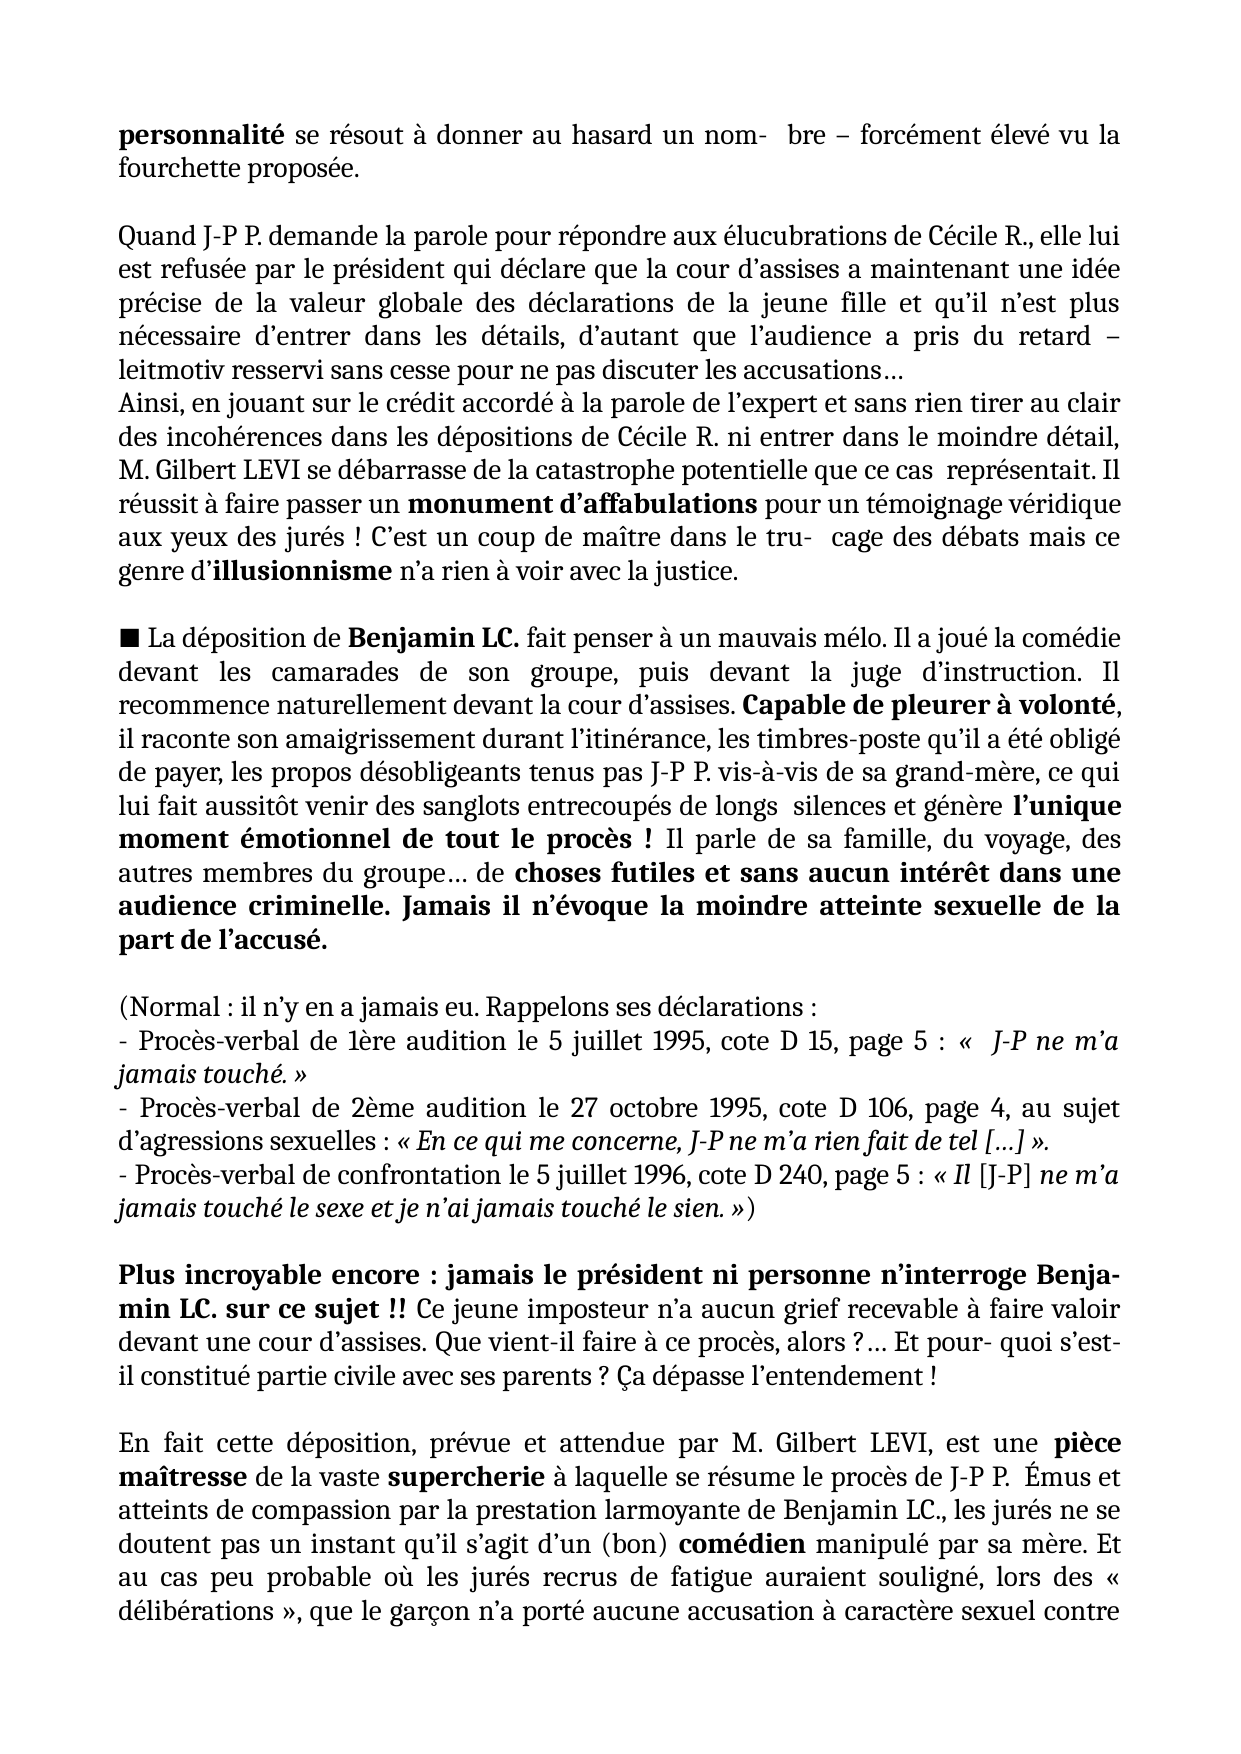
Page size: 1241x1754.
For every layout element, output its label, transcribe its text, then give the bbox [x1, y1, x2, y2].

text (Normal : il n’y en a jamais eu. Rappelons ses déclarations : [118, 990, 1122, 1024]
text Quand J-P P. demande la parole pour répondre aux élucubrations de Cécile R., elle lui est refusée par le président qui déclare que la cour d’assises a maintenant une idée précise de la valeur globale des déclarations de la jeune fille et qu’il n’est plus nécessaire d’entrer dans les détails, d’autant que l’audience a pris du retard – leitmotiv resservi sans cesse pour ne pas discuter les accusations… [118, 219, 1122, 386]
text En fait cette déposition, prévue et attendue par M. Gilbert LEVI, est une pièce maîtresse de la vaste supercherie à laquelle se résume le procès de J-P P. Émus et atteints de compassion par la prestation larmoyante de Benjamin LC., les jurés ne se doutent pas un instant qu’il s’agit d’un (bon) comédien manipulé par sa mère. Et au cas peu probable où les jurés recrus de fatigue auraient souligné, lors des « délibérations », que le garçon n’a porté aucune accusation à caractère sexuel contre [118, 1426, 1122, 1627]
text Ainsi, en jouant sur le crédit accordé à la parole de l’expert et sans rien tirer au clair des incohérences dans les dépositions de Cécile R. ni entrer dans le moindre détail, M. Gilbert LEVI se débarrasse de la catastrophe potentielle que ce cas représentait. Il réussit à faire passer un monument d’affabulations pour un témoignage véridique aux yeux des jurés ! C’est un coup de maître dans le tru- cage des débats mais ce genre d’illusionnisme n’a rien à voir avec la justice. [118, 386, 1122, 588]
text - Procès-verbal de confrontation le 5 juillet 1996, cote D 240, page 5 : « Il [J-P] ne m’a jamais touché le sexe et je n’ai jamais touché le sien. ») [118, 1158, 1122, 1225]
text Plus incroyable encore : jamais le président ni personne n’interroge Benja- min LC. sur ce sujet !! Ce jeune imposteur n’a aucun grief recevable à faire valoir devant une cour d’assises. Que vient-il faire à ce procès, alors ?… Et pour- quoi s’est-il constitué partie civile avec ses parents ? Ça dépasse l’entendement ! [118, 1258, 1122, 1393]
text - Procès-verbal de 2ème audition le 27 octobre 1995, cote D 106, page 4, au sujet d’agressions sexuelles : « En ce qui me concerne, J-P ne m’a rien fait de tel […] ». [118, 1091, 1122, 1158]
text ∎ La déposition de Benjamin LC. fait penser à un mauvais mélo. Il a joué la comédie devant les camarades de son groupe, puis devant la juge d’instruction. Il recommence naturellement devant la cour d’assises. Capable de pleurer à volonté, il raconte son amaigrissement durant l’itinérance, les timbres-poste qu’il a été obligé de payer, les propos désobligeants tenus pas J-P P. vis-à-vis de sa grand-mère, ce qui lui fait aussitôt venir des sanglots entrecoupés de longs silences et génère l’unique moment émotionnel de tout le procès ! Il parle de sa famille, du voyage, des autres membres du groupe… de choses futiles et sans aucun intérêt dans une audience criminelle. Jamais il n’évoque la moindre atteinte sexuelle de la part de l’accusé. [118, 621, 1122, 957]
text - Procès-verbal de 1ère audition le 5 juillet 1995, cote D 15, page 5 : « J-P ne m’a jamais touché. » [118, 1024, 1122, 1091]
text personnalité se résout à donner au hasard un nom- bre – forcément élevé vu la fourchette proposée. [118, 118, 1122, 185]
